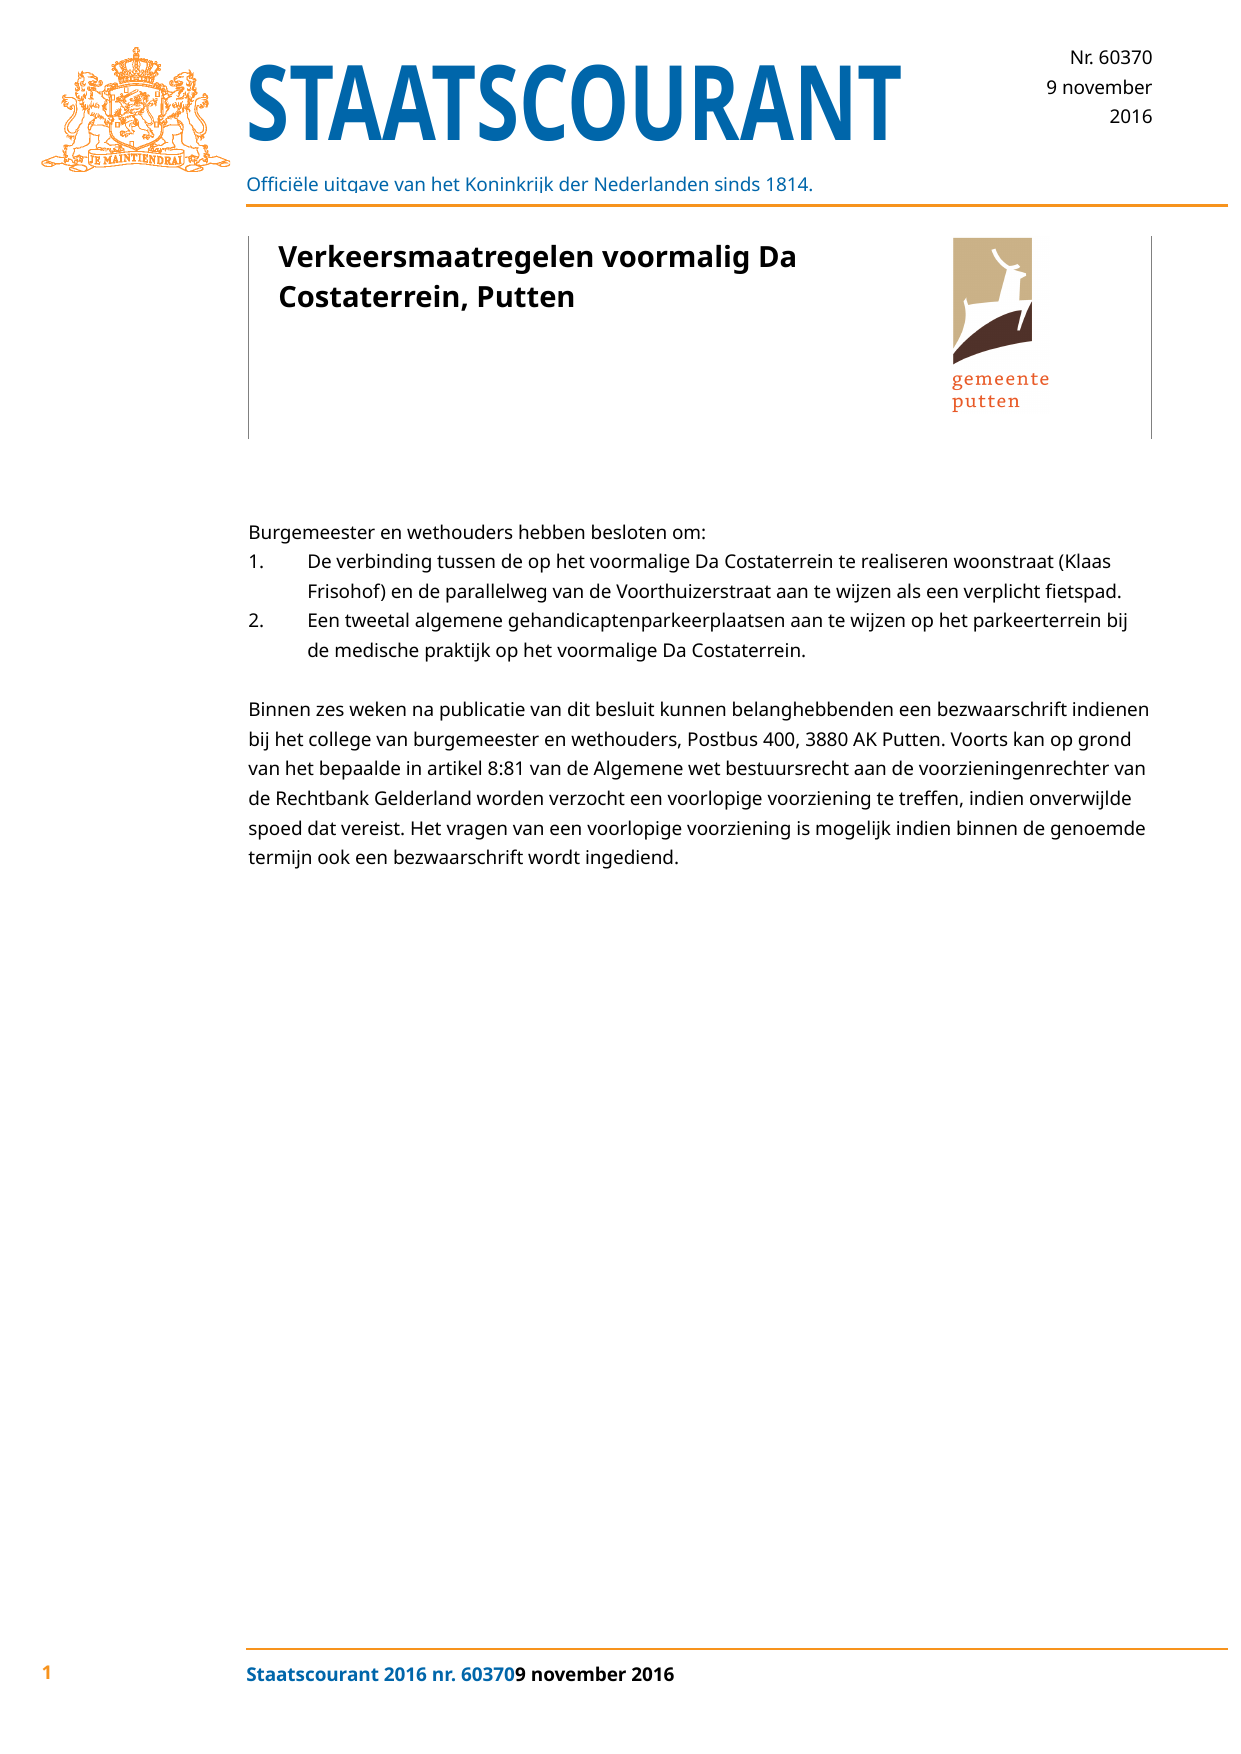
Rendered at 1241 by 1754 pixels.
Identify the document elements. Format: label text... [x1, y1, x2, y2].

table_header Verkeersmaatregelen voormalig Da Costaterrein, Putten [249, 236, 850, 439]
list Een tweetal algemene gehandicaptenparkeerplaatsen aan te wijzen op het parkeerterrein bij de medische praktijk op het voormalige Da Costaterrein. [248, 608, 1152, 663]
text Binnen zes weken na publicatie van dit besluit kunnen belanghebbenden een bezwaarschrift indienen bij het college van burgemeester en wethouders, Postbus 400, 3880 AK Putten. Voorts kan op grond van het bepaalde in artikel 8:81 van de Algemene wet bestuursrecht aan de voorzieningenrechter van de Rechtbank Gelderland worden verzocht een voorlopige voorziening te treffen, indien onverwijlde spoed dat vereist. Het vragen van een voorlopige voorziening is mogelijk indien binnen de genoemde termijn ook een bezwaarschrift wordt ingediend. [248, 696, 1152, 870]
table_header [850, 414, 1151, 439]
table_header [1050, 236, 1151, 413]
list De verbinding tussen de op het voormalige Da Costaterrein te realiseren woonstraat (Klaas Frisohof) en de parallelweg van de Voorthuizerstraat aan te wijzen als een verplicht fietspad. [248, 548, 1152, 604]
picture [951, 236, 1050, 414]
table_header [850, 236, 951, 413]
text Burgemeester en wethouders hebben besloten om: [248, 519, 1152, 545]
picture [41, 47, 231, 172]
